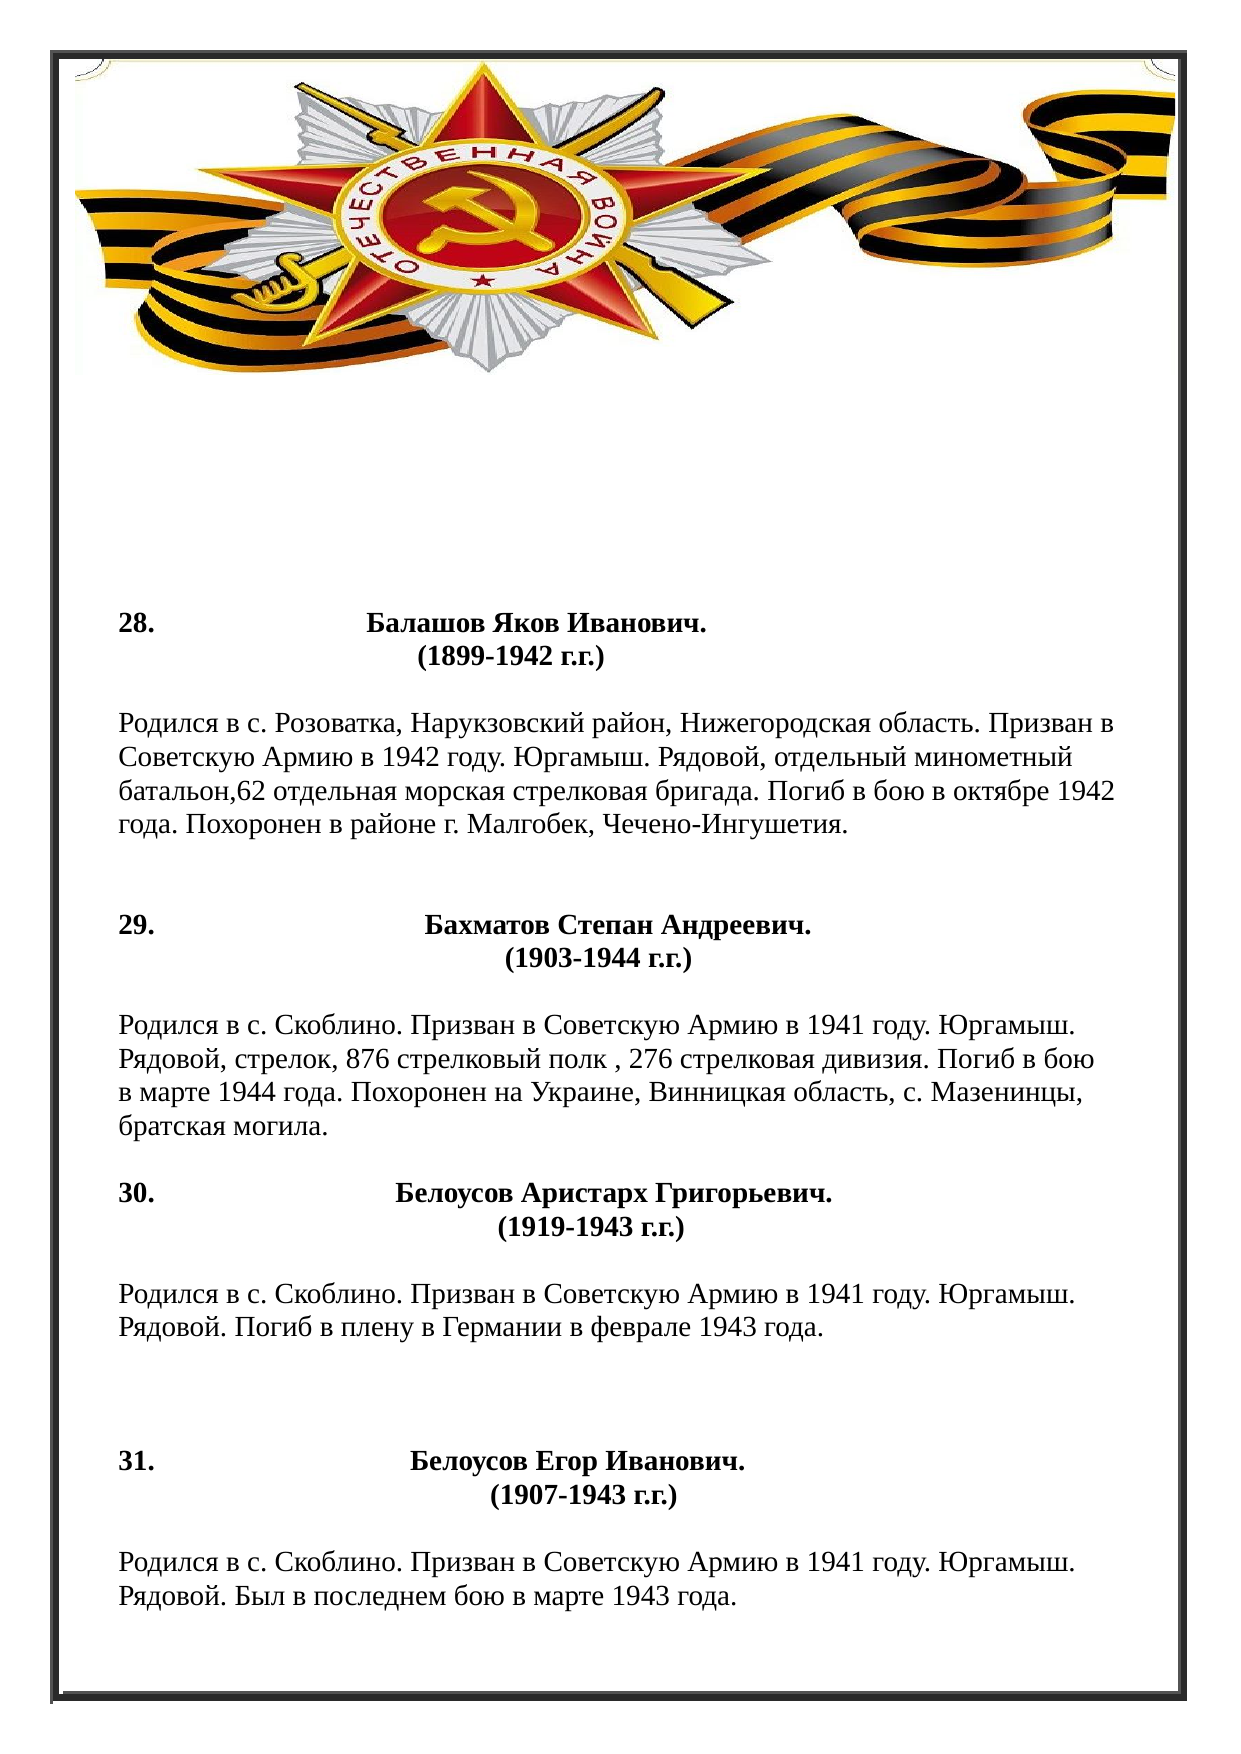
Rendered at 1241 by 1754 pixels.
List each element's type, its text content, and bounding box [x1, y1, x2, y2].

text (1919-1943 г.г.) [118, 1209, 1122, 1242]
text (1899-1942 г.г.) [118, 638, 1122, 672]
text 28. Балашов Яков Иванович. [118, 605, 1122, 638]
text Родился в с. Скоблино. Призван в Советскую Армию в 1941 году. Юргамыш. Рядовой. Был в последнем бою в марте 1943 года. [118, 1544, 1122, 1611]
text (1907-1943 г.г.) [118, 1477, 1122, 1511]
text 30. Белоусов Аристарх Григорьевич. [118, 1175, 1122, 1209]
text Родился в с. Розоватка, Нарукзовский район, Нижегородская область. Призван в Советскую Армию в 1942 году. Юргамыш. Рядовой, отдельный минометный батальон,62 отдельная морская стрелковая бригада. Погиб в бою в октябре 1942 года. Похоронен в районе г. Малгобек, Чечено-Ингушетия. [118, 706, 1122, 840]
text 29. Бахматов Степан Андреевич. [118, 907, 1122, 940]
text Родился в с. Скоблино. Призван в Советскую Армию в 1941 году. Юргамыш. Рядовой. Погиб в плену в Германии в феврале 1943 года. [118, 1276, 1122, 1343]
text Родился в с. Скоблино. Призван в Советскую Армию в 1941 году. Юргамыш. Рядовой, стрелок, 876 стрелковый полк , 276 стрелковая дивизия. Погиб в бою в марте 1944 года. Похоронен на Украине, Винницкая область, с. Мазенинцы, братская могила. [118, 1007, 1122, 1142]
text 31. Белоусов Егор Иванович. [118, 1443, 1122, 1477]
text (1903-1944 г.г.) [118, 940, 1122, 974]
